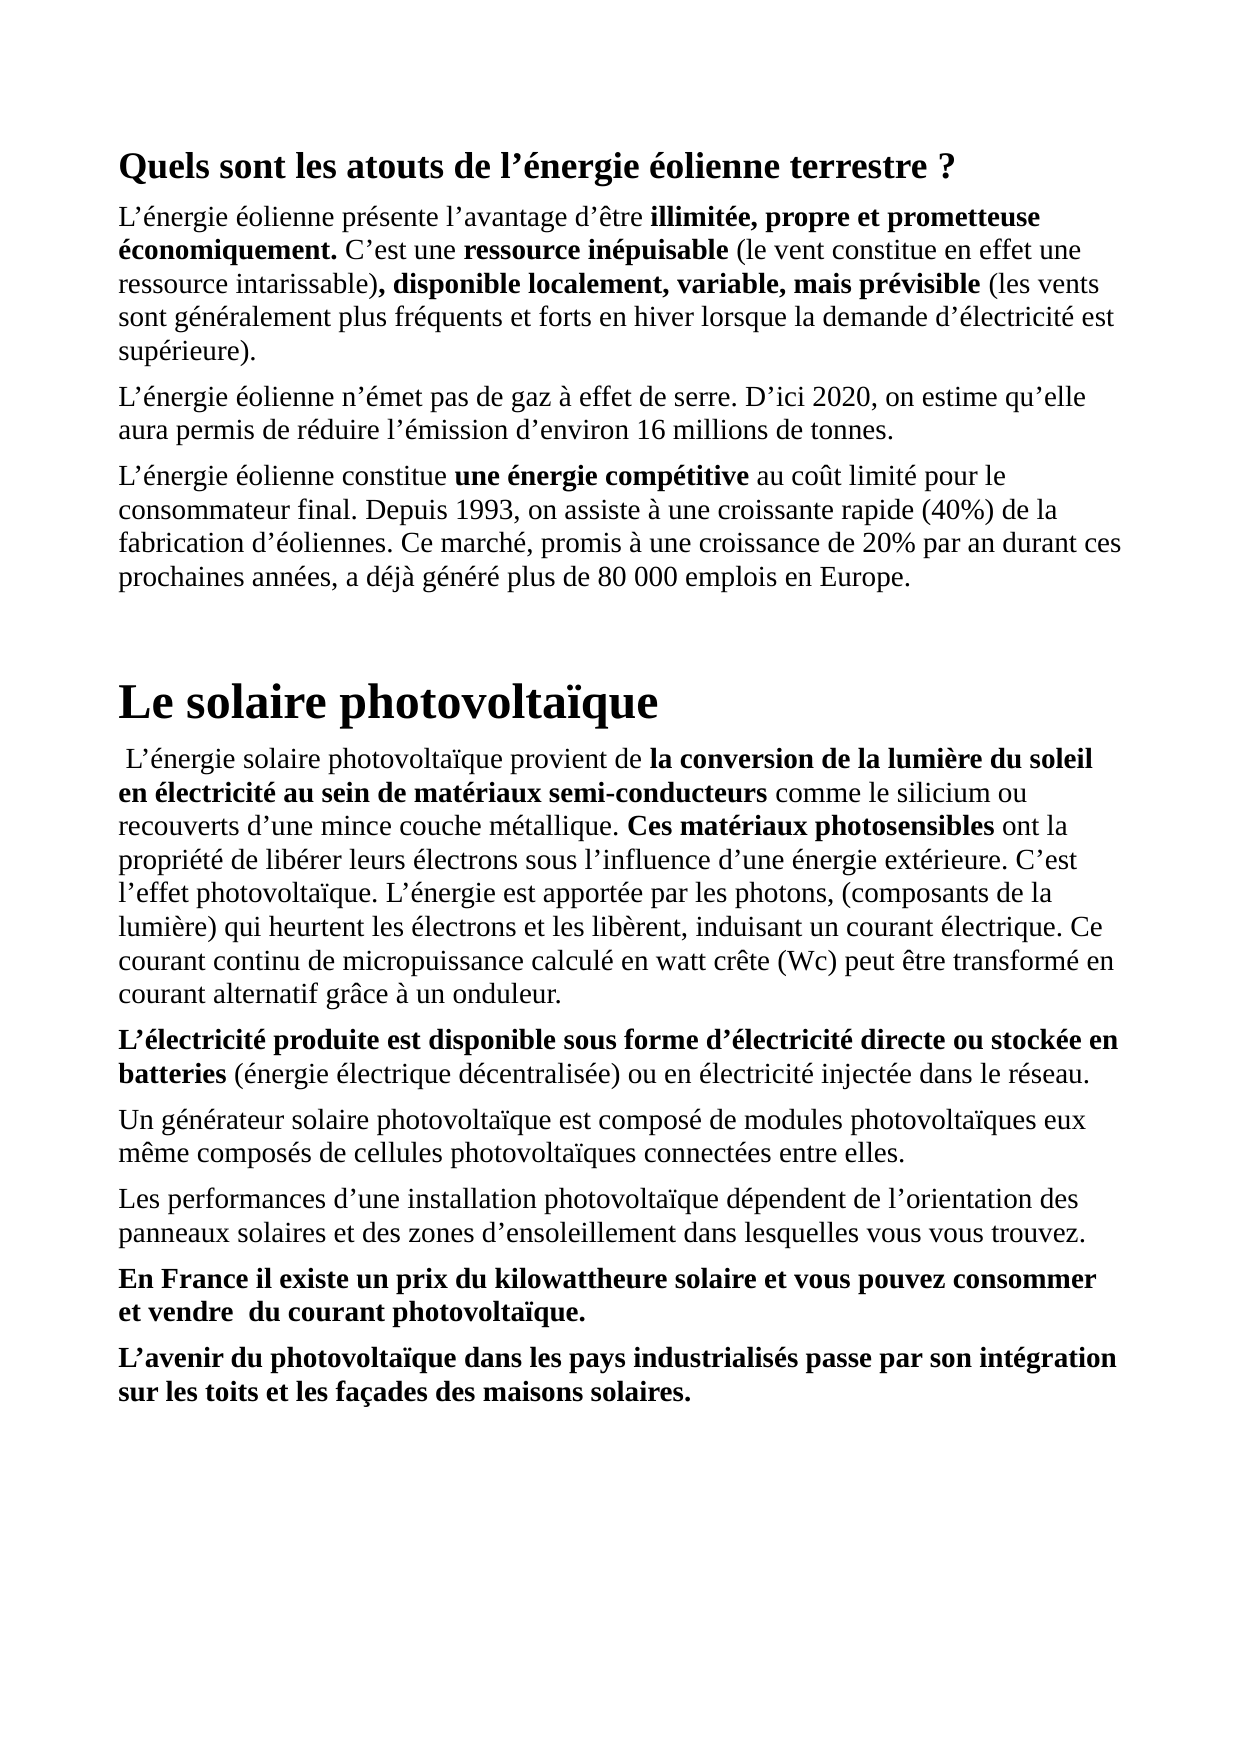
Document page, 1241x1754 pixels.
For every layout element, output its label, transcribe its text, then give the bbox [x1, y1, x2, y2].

text Les performances d’une installation photovoltaïque dépendent de l’orientation des panneaux solaires et des zones d’ensoleillement dans lesquelles vous vous trouvez. [118, 1181, 1122, 1248]
text L’énergie éolienne n’émet pas de gaz à effet de serre. D’ici 2020, on estime qu’elle aura permis de réduire l’émission d’environ 16 millions de tonnes. [118, 379, 1122, 446]
text L’électricité produite est disponible sous forme d’électricité directe ou stockée en batteries (énergie électrique décentralisée) ou en électricité injectée dans le réseau. [118, 1022, 1122, 1089]
text L’énergie solaire photovoltaïque provient de la conversion de la lumière du soleil en électricité au sein de matériaux semi-conducteurs comme le silicium ou recouverts d’une mince couche métallique. Ces matériaux photosensibles ont la propriété de libérer leurs électrons sous l’influence d’une énergie extérieure. C’est l’effet photovoltaïque. L’énergie est apportée par les photons, (composants de la lumière) qui heurtent les électrons et les libèrent, induisant un courant électrique. Ce courant continu de micropuissance calculé en watt crête (Wc) peut être transformé en courant alternatif grâce à un onduleur. [118, 741, 1122, 1010]
text L’avenir du photovoltaïque dans les pays industrialisés passe par son intégration sur les toits et les façades des maisons solaires. [118, 1341, 1122, 1408]
text Un générateur solaire photovoltaïque est composé de modules photovoltaïques eux même composés de cellules photovoltaïques connectées entre elles. [118, 1102, 1122, 1169]
subtitle Le solaire photovoltaïque [118, 671, 1122, 729]
text L’énergie éolienne constitue une énergie compétitive au coût limité pour le consommateur final. Depuis 1993, on assiste à une croissante rapide (40%) de la fabrication d’éoliennes. Ce marché, promis à une croissance de 20% par an durant ces prochaines années, a déjà généré plus de 80 000 emplois en Europe. [118, 458, 1122, 593]
subtitle Quels sont les atouts de l’énergie éolienne terrestre ? [118, 143, 1122, 186]
text L’énergie éolienne présente l’avantage d’être illimitée, propre et prometteuse économiquement. C’est une ressource inépuisable (le vent constitue en effet une ressource intarissable), disponible localement, variable, mais prévisible (les vents sont généralement plus fréquents et forts en hiver lorsque la demande d’électricité est supérieure). [118, 199, 1122, 366]
text En France il existe un prix du kilowattheure solaire et vous pouvez consommer et vendre du courant photovoltaïque. [118, 1261, 1122, 1328]
